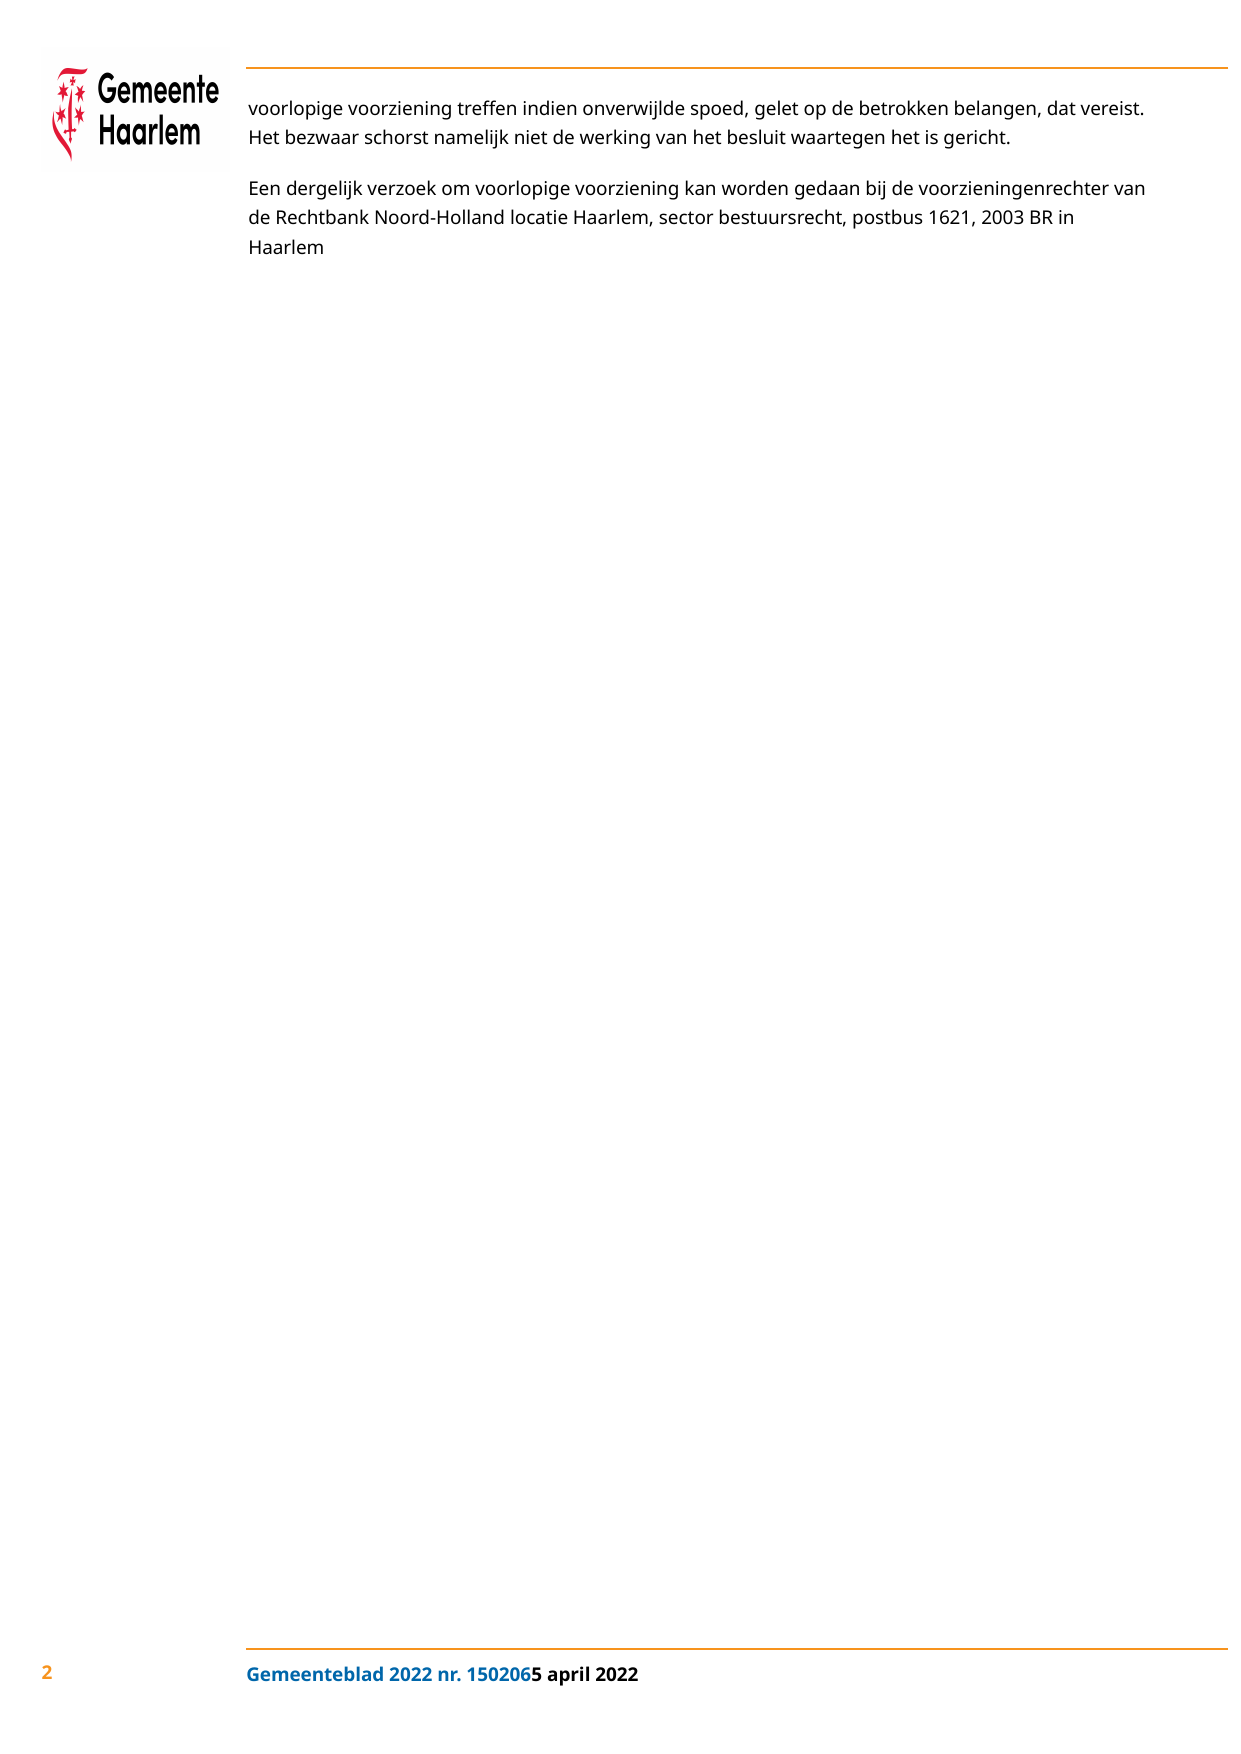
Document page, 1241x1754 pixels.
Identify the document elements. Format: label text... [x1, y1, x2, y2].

text voorlopige voorziening treffen indien onverwijlde spoed, gelet op de betrokken belangen, dat vereist. Het bezwaar schorst namelijk niet de werking van het besluit waartegen het is gericht. [248, 95, 1152, 150]
text Een dergelijk verzoek om voorlopige voorziening kan worden gedaan bij de voorzieningenrechter van de Rechtbank Noord-Holland locatie Haarlem, sector bestuursrecht, postbus 1621, 2003 BR in Haarlem [248, 175, 1152, 260]
picture [41, 47, 231, 172]
